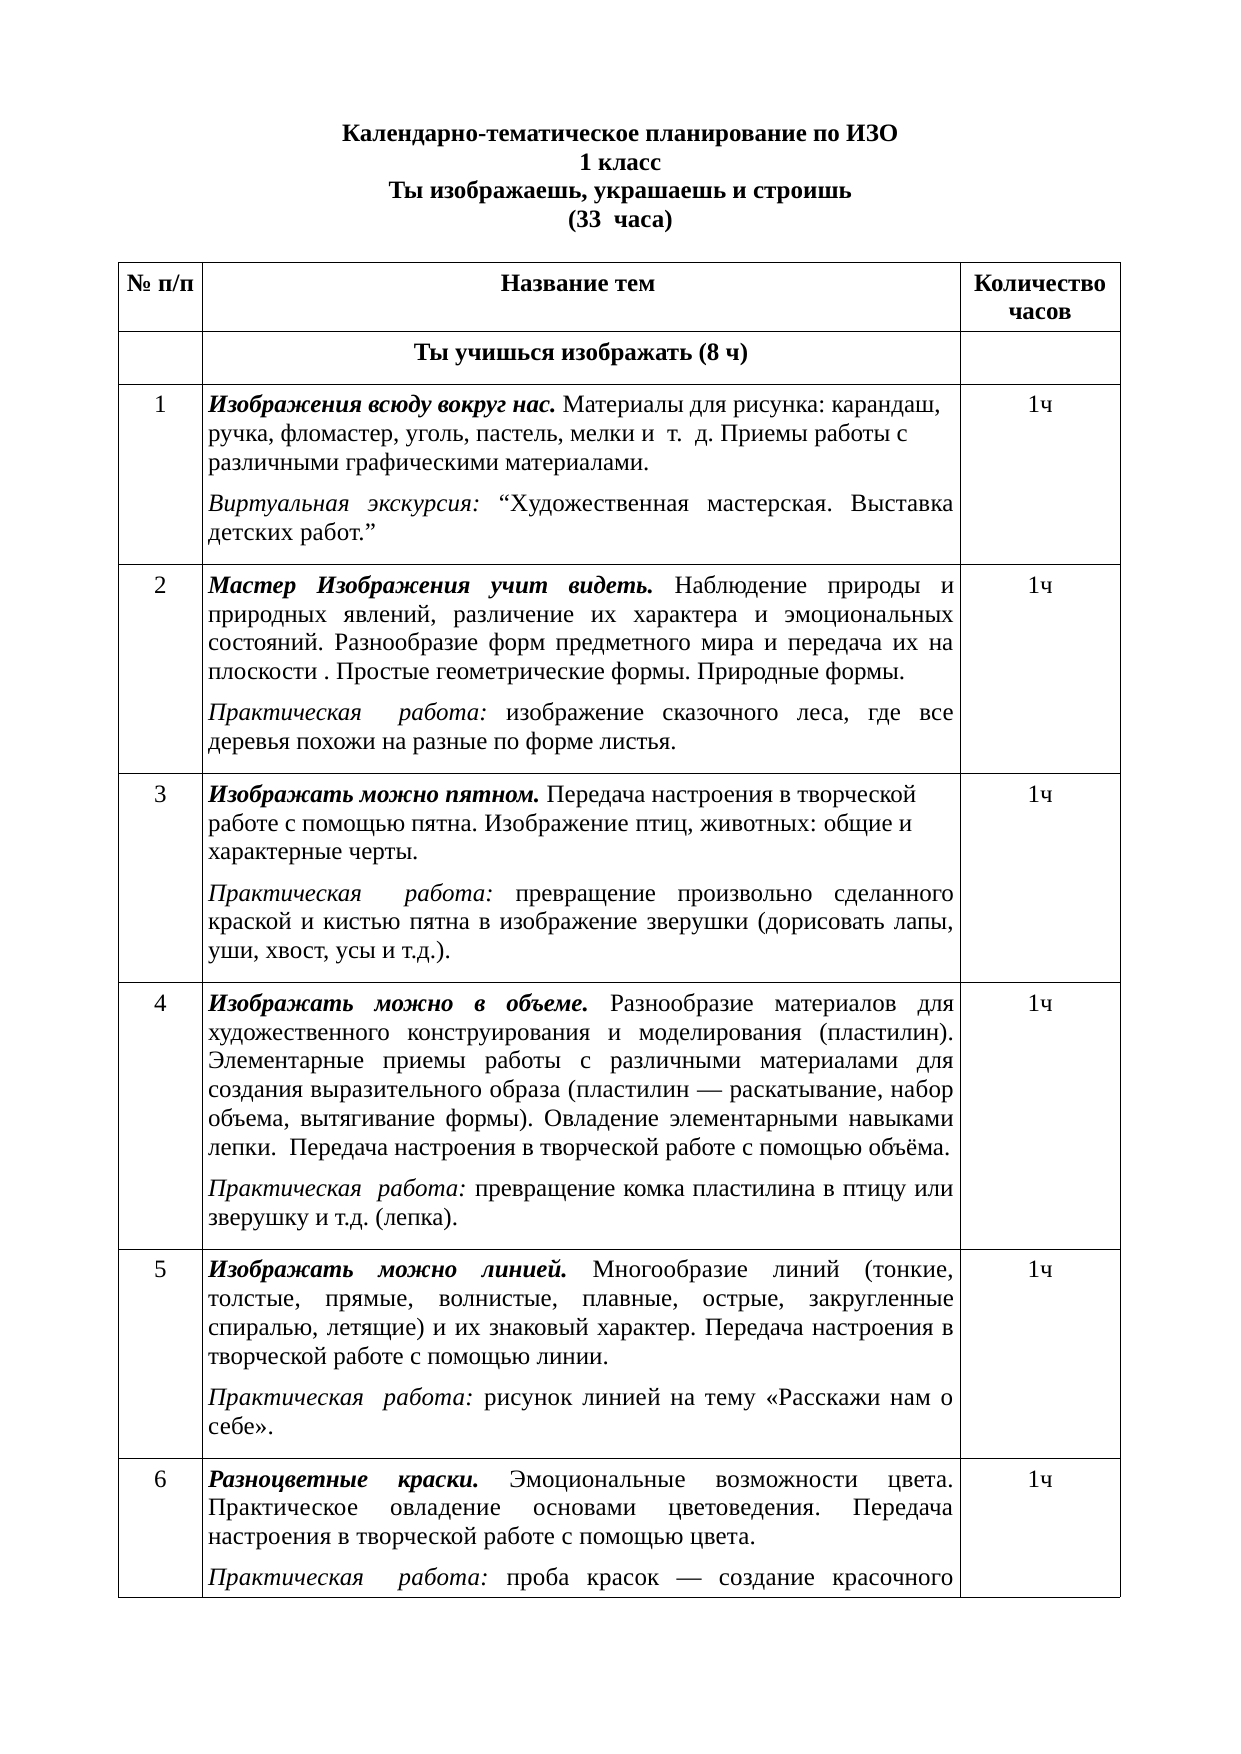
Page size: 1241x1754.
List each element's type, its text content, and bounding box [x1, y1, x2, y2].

text Календарно-тематическое планирование по ИЗО [118, 118, 1122, 147]
table_header Название тем [203, 263, 960, 331]
table_cell Изображения всюду вокруг нас. Материалы для рисунка: карандаш, ручка, фломастер, уголь, пастель, мелки и т. д. Приемы работы с различными графическими материалами. Виртуальная экскурсия: “Художественная мастерская. Выставка детских работ.” [203, 385, 960, 564]
table_cell 2 [119, 565, 202, 773]
table_cell 3 [119, 774, 202, 982]
text 1 класс [118, 147, 1122, 176]
table_cell [961, 332, 1120, 384]
table_cell Изображать можно линией. Многообразие линий (тонкие, толстые, прямые, волнистые, плавные, острые, закругленные спиралью, летящие) и их знаковый характер. Передача настроения в творческой работе с помощью линии. Практическая работа: рисунок линией на тему «Расскажи нам о себе». [203, 1250, 960, 1458]
table_cell 1ч [961, 385, 1120, 564]
table_cell 1 [119, 385, 202, 564]
table_cell 6 [119, 1459, 202, 1597]
table_cell Ты учишься изображать (8 ч) [203, 332, 960, 384]
table_cell 1ч [961, 983, 1120, 1249]
table_cell 1ч [961, 774, 1120, 982]
table_cell 1ч [961, 1459, 1120, 1597]
table_header № п/п [119, 263, 202, 331]
table_cell Изображать можно в объеме. Разнообразие материалов для художественного конструирования и моделирования (пластилин). Элементарные приемы работы с различными материалами для создания выразительного образа (пластилин — раскатывание, набор объема, вытягивание формы). Овладение элементарными навыками лепки. Передача настроения в творческой работе с помощью объёма. Практическая работа: превращение комка пластилина в птицу или зверушку и т.д. (лепка). [203, 983, 960, 1249]
table_cell 1ч [961, 1250, 1120, 1458]
table_cell 4 [119, 983, 202, 1249]
table_cell 1ч [961, 565, 1120, 773]
table_cell Изображать можно пятном. Передача настроения в творческой работе с помощью пятна. Изображение птиц, животных: общие и характерные черты. Практическая работа: превращение произвольно сделанного краской и кистью пятна в изображение зверушки (дорисовать лапы, уши, хвост, усы и т.д.). [203, 774, 960, 982]
table_cell 5 [119, 1250, 202, 1458]
text (33 часа) [118, 204, 1122, 233]
text Ты изображаешь, украшаешь и строишь [118, 176, 1122, 204]
table_cell Мастер Изображения учит видеть. Наблюдение природы и природных явлений, различение их характера и эмоциональных состояний. Разнообразие форм предметного мира и передача их на плоскости . Простые геометрические формы. Природные формы. Практическая работа: изображение сказочного леса, где все деревья похожи на разные по форме листья. [203, 565, 960, 773]
table_cell Разноцветные краски. Эмоциональные возможности цвета. Практическое овладение основами цветоведения. Передача настроения в творческой работе с помощью цвета. Практическая работа: проба красок — создание красочного [203, 1459, 960, 1597]
table_header Количество часов [961, 263, 1120, 331]
table_cell [119, 332, 202, 384]
